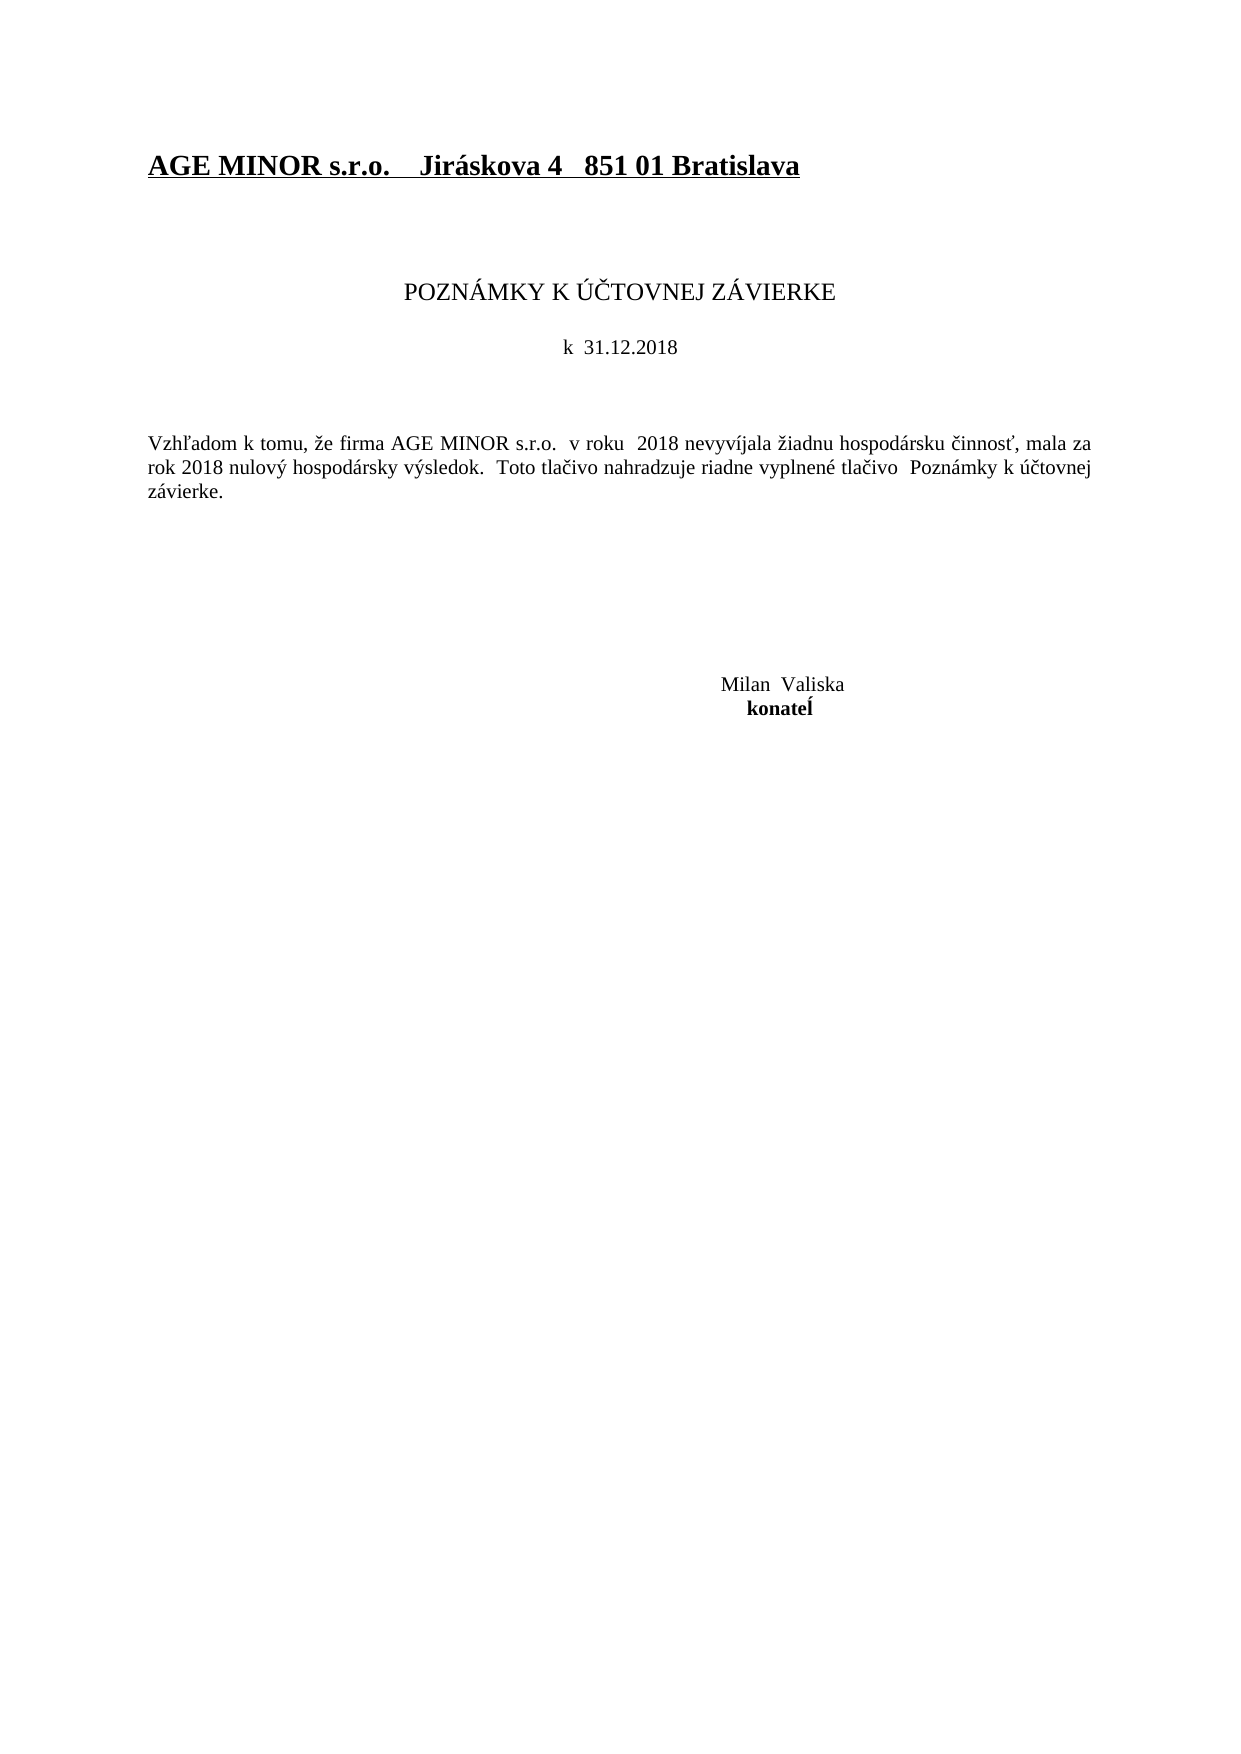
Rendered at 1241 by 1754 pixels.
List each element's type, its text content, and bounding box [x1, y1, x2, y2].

text POZNÁMKY K ÚČTOVNEJ ZÁVIERKE [148, 277, 1093, 306]
text Milan Valiska [148, 672, 1093, 696]
text Vzhľadom k tomu, že firma AGE MINOR s.r.o. v roku 2018 nevyvíjala žiadnu hospodársku činnosť, mala za rok 2018 nulový hospodársky výsledok. Toto tlačivo nahradzuje riadne vyplnené tlačivo Poznámky k účtovnej závierke. [148, 431, 1093, 503]
text k 31.12.2018 [148, 335, 1093, 359]
text konateĺ [148, 696, 1093, 720]
text AGE MINOR s.r.o. Jiráskova 4 851 01 Bratislava [148, 148, 1240, 181]
